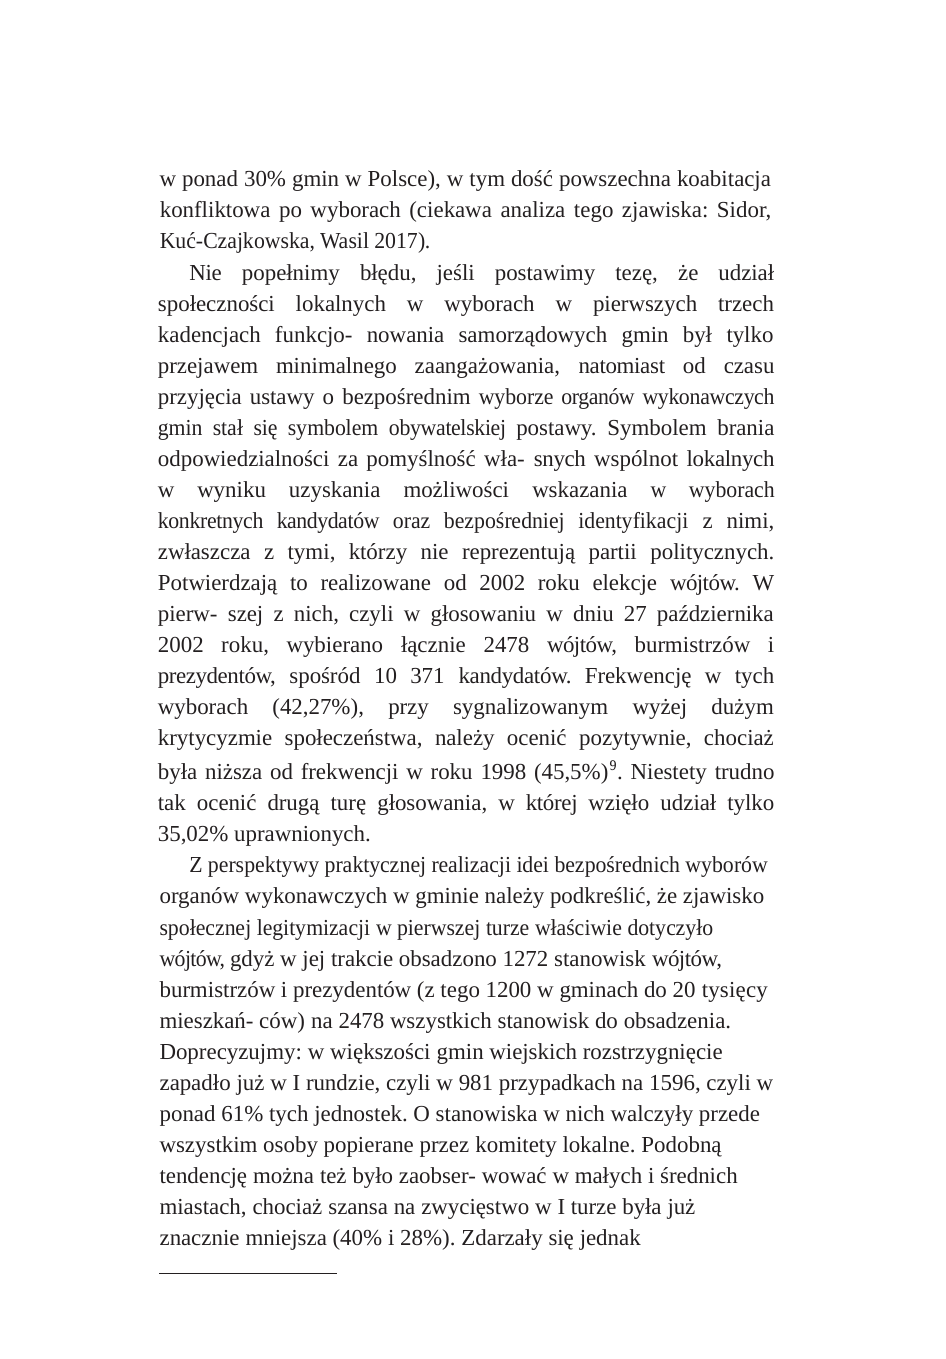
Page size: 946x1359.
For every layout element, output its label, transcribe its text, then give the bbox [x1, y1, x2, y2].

text Z perspektywy praktycznej realizacji idei bezpośrednich wyborów organów wykonawczych w gminie należy podkreślić, że zjawisko społecznej legitymizacji w pierwszej turze właściwie dotyczyło wójtów, gdyż w jej trakcie obsadzono 1272 stanowisk wójtów, burmistrzów i prezydentów (z tego 1200 w gminach do 20 tysięcy mieszkań- ców) na 2478 wszystkich stanowisk do obsadzenia. Doprecyzujmy: w większości gmin wiejskich rozstrzygnięcie zapadło już w I rundzie, czyli w 981 przypadkach na 1596, czyli w ponad 61% tych jednostek. O stanowiska w nich walczyły przede wszystkim osoby popierane przez komitety lokalne. Podobną tendencję można też było zaobser- wować w małych i średnich miastach, chociaż szansa na zwycięstwo w I turze była już znacznie mniejsza (40% i 28%). Zdarzały się jednak [159, 851, 775, 1250]
text Nie popełnimy błędu, jeśli postawimy tezę, że udział społeczności lokalnych w wyborach w pierwszych trzech kadencjach funkcjo- nowania samorządowych gmin był tylko przejawem minimalnego zaangażowania, natomiast od czasu przyjęcia ustawy o bezpośrednim wyborze organów wykonawczych gmin stał się symbolem obywatelskiej postawy. Symbolem brania odpowiedzialności za pomyślność wła- snych wspólnot lokalnych w wyniku uzyskania możliwości wskazania w wyborach konkretnych kandydatów oraz bezpośredniej identyfikacji z nimi, zwłaszcza z tymi, którzy nie reprezentują partii politycznych. Potwierdzają to realizowane od 2002 roku elekcje wójtów. W pierw- szej z nich, czyli w głosowaniu w dniu 27 października 2002 roku, wybierano łącznie 2478 wójtów, burmistrzów i prezydentów, spośród 10 371 kandydatów. Frekwencję w tych wyborach (42,27%), przy sygnalizowanym wyżej dużym krytycyzmie społeczeństwa, należy ocenić pozytywnie, chociaż była niższa od frekwencji w roku 1998 (45,5%)9. Niestety trudno tak ocenić drugą turę głosowania, w której wzięło udział tylko 35,02% uprawnionych. [158, 258, 774, 847]
text w ponad 30% gmin w Polsce), w tym dość powszechna koabitacja konfliktowa po wyborach (ciekawa analiza tego zjawiska: Sidor, Kuć-Czajkowska, Wasil 2017). [159, 165, 772, 254]
